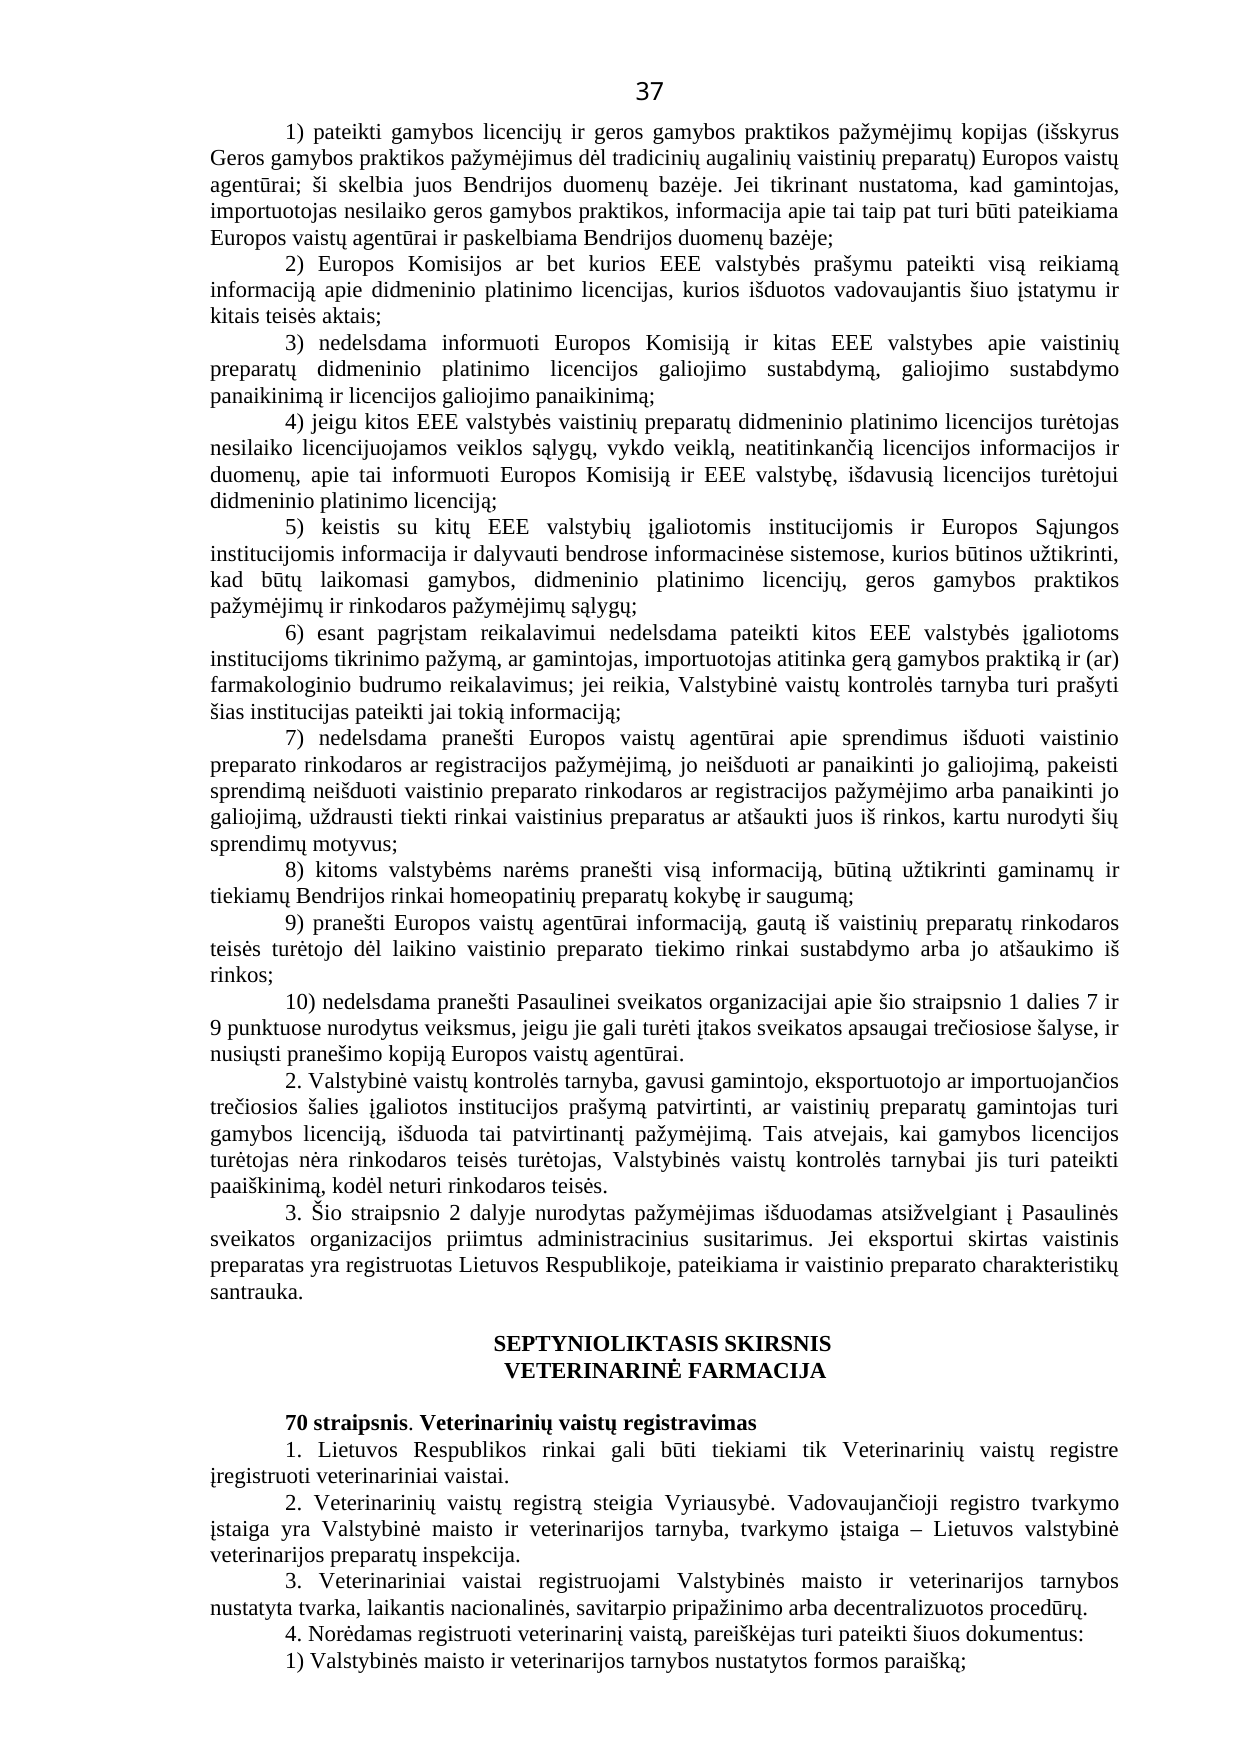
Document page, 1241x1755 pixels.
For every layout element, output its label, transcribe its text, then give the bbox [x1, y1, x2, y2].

text 2. Valstybinė vaistų kontrolės tarnyba, gavusi gamintojo, eksportuotojo ar importuojančios trečiosios šalies įgaliotos institucijos prašymą patvirtinti, ar vaistinių preparatų gamintojas turi gamybos licenciją, išduoda tai patvirtinantį pažymėjimą. Tais atvejais, kai gamybos licencijos turėtojas nėra rinkodaros teisės turėtojas, Valstybinės vaistų kontrolės tarnybai jis turi pateikti paaiškinimą, kodėl neturi rinkodaros teisės. [210, 1067, 1120, 1199]
text 3. Šio straipsnio 2 dalyje nurodytas pažymėjimas išduodamas atsižvelgiant į Pasaulinės sveikatos organizacijos priimtus administracinius susitarimus. Jei eksportui skirtas vaistinis preparatas yra registruotas Lietuvos Respublikoje, pateikiama ir vaistinio preparato charakteristikų santrauka. [210, 1199, 1120, 1304]
text SEPTYNIOLIKTASIS skIRSNIS [210, 1330, 1120, 1357]
text 10) nedelsdama pranešti Pasaulinei sveikatos organizacijai apie šio straipsnio 1 dalies 7 ir 9 punktuose nurodytus veiksmus, jeigu jie gali turėti įtakos sveikatos apsaugai trečiosiose šalyse, ir nusiųsti pranešimo kopiją Europos vaistų agentūrai. [210, 988, 1120, 1067]
text 4. Norėdamas registruoti veterinarinį vaistą, pareiškėjas turi pateikti šiuos dokumentus: [210, 1620, 1120, 1647]
text 7) nedelsdama pranešti Europos vaistų agentūrai apie sprendimus išduoti vaistinio preparato rinkodaros ar registracijos pažymėjimą, jo neišduoti ar panaikinti jo galiojimą, pakeisti sprendimą neišduoti vaistinio preparato rinkodaros ar registracijos pažymėjimo arba panaikinti jo galiojimą, uždrausti tiekti rinkai vaistinius preparatus ar atšaukti juos iš rinkos, kartu nurodyti šių sprendimų motyvus; [210, 724, 1120, 856]
text 4) jeigu kitos EEE valstybės vaistinių preparatų didmeninio platinimo licencijos turėtojas nesilaiko licencijuojamos veiklos sąlygų, vykdo veiklą, neatitinkančią licencijos informacijos ir duomenų, apie tai informuoti Europos Komisiją ir EEE valstybę, išdavusią licencijos turėtojui didmeninio platinimo licenciją; [210, 408, 1120, 513]
text 3. Veterinariniai vaistai registruojami Valstybinės maisto ir veterinarijos tarnybos nustatyta tvarka, laikantis nacionalinės, savitarpio pripažinimo arba decentralizuotos procedūrų. [210, 1568, 1120, 1620]
text 1. Lietuvos Respublikos rinkai gali būti tiekiami tik Veterinarinių vaistų registre įregistruoti veterinariniai vaistai. [210, 1436, 1120, 1488]
text 3) nedelsdama informuoti Europos Komisiją ir kitas EEE valstybes apie vaistinių preparatų didmeninio platinimo licencijos galiojimo sustabdymą, galiojimo sustabdymo panaikinimą ir licencijos galiojimo panaikinimą; [210, 329, 1120, 408]
text 1) pateikti gamybos licencijų ir geros gamybos praktikos pažymėjimų kopijas (išskyrus Geros gamybos praktikos pažymėjimus dėl tradicinių augalinių vaistinių preparatų) Europos vaistų agentūrai; ši skelbia juos Bendrijos duomenų bazėje. Jei tikrinant nustatoma, kad gamintojas, importuotojas nesilaiko geros gamybos praktikos, informacija apie tai taip pat turi būti pateikiama Europos vaistų agentūrai ir paskelbiama Bendrijos duomenų bazėje; [210, 118, 1120, 250]
text 1) Valstybinės maisto ir veterinarijos tarnybos nustatytos formos paraišką; [210, 1647, 1120, 1673]
text VETERINARINĖ FarmaciJA [210, 1357, 1120, 1383]
text 2. Veterinarinių vaistų registrą steigia Vyriausybė. Vadovaujančioji registro tvarkymo įstaiga yra Valstybinė maisto ir veterinarijos tarnyba, tvarkymo įstaiga – Lietuvos valstybinė veterinarijos preparatų inspekcija. [210, 1488, 1120, 1568]
text 2) Europos Komisijos ar bet kurios EEE valstybės prašymu pateikti visą reikiamą informaciją apie didmeninio platinimo licencijas, kurios išduotos vadovaujantis šiuo įstatymu ir kitais teisės aktais; [210, 250, 1120, 329]
text 5) keistis su kitų EEE valstybių įgaliotomis institucijomis ir Europos Sąjungos institucijomis informacija ir dalyvauti bendrose informacinėse sistemose, kurios būtinos užtikrinti, kad būtų laikomasi gamybos, didmeninio platinimo licencijų, geros gamybos praktikos pažymėjimų ir rinkodaros pažymėjimų sąlygų; [210, 513, 1120, 619]
text 70 straipsnis. Veterinarinių vaistų registravimas [210, 1409, 1120, 1436]
text 8) kitoms valstybėms narėms pranešti visą informaciją, būtiną užtikrinti gaminamų ir tiekiamų Bendrijos rinkai homeopatinių preparatų kokybę ir saugumą; [210, 856, 1120, 909]
text 6) esant pagrįstam reikalavimui nedelsdama pateikti kitos EEE valstybės įgaliotoms institucijoms tikrinimo pažymą, ar gamintojas, importuotojas atitinka gerą gamybos praktiką ir (ar) farmakologinio budrumo reikalavimus; jei reikia, Valstybinė vaistų kontrolės tarnyba turi prašyti šias institucijas pateikti jai tokią informaciją; [210, 619, 1120, 724]
text 9) pranešti Europos vaistų agentūrai informaciją, gautą iš vaistinių preparatų rinkodaros teisės turėtojo dėl laikino vaistinio preparato tiekimo rinkai sustabdymo arba jo atšaukimo iš rinkos; [210, 909, 1120, 988]
